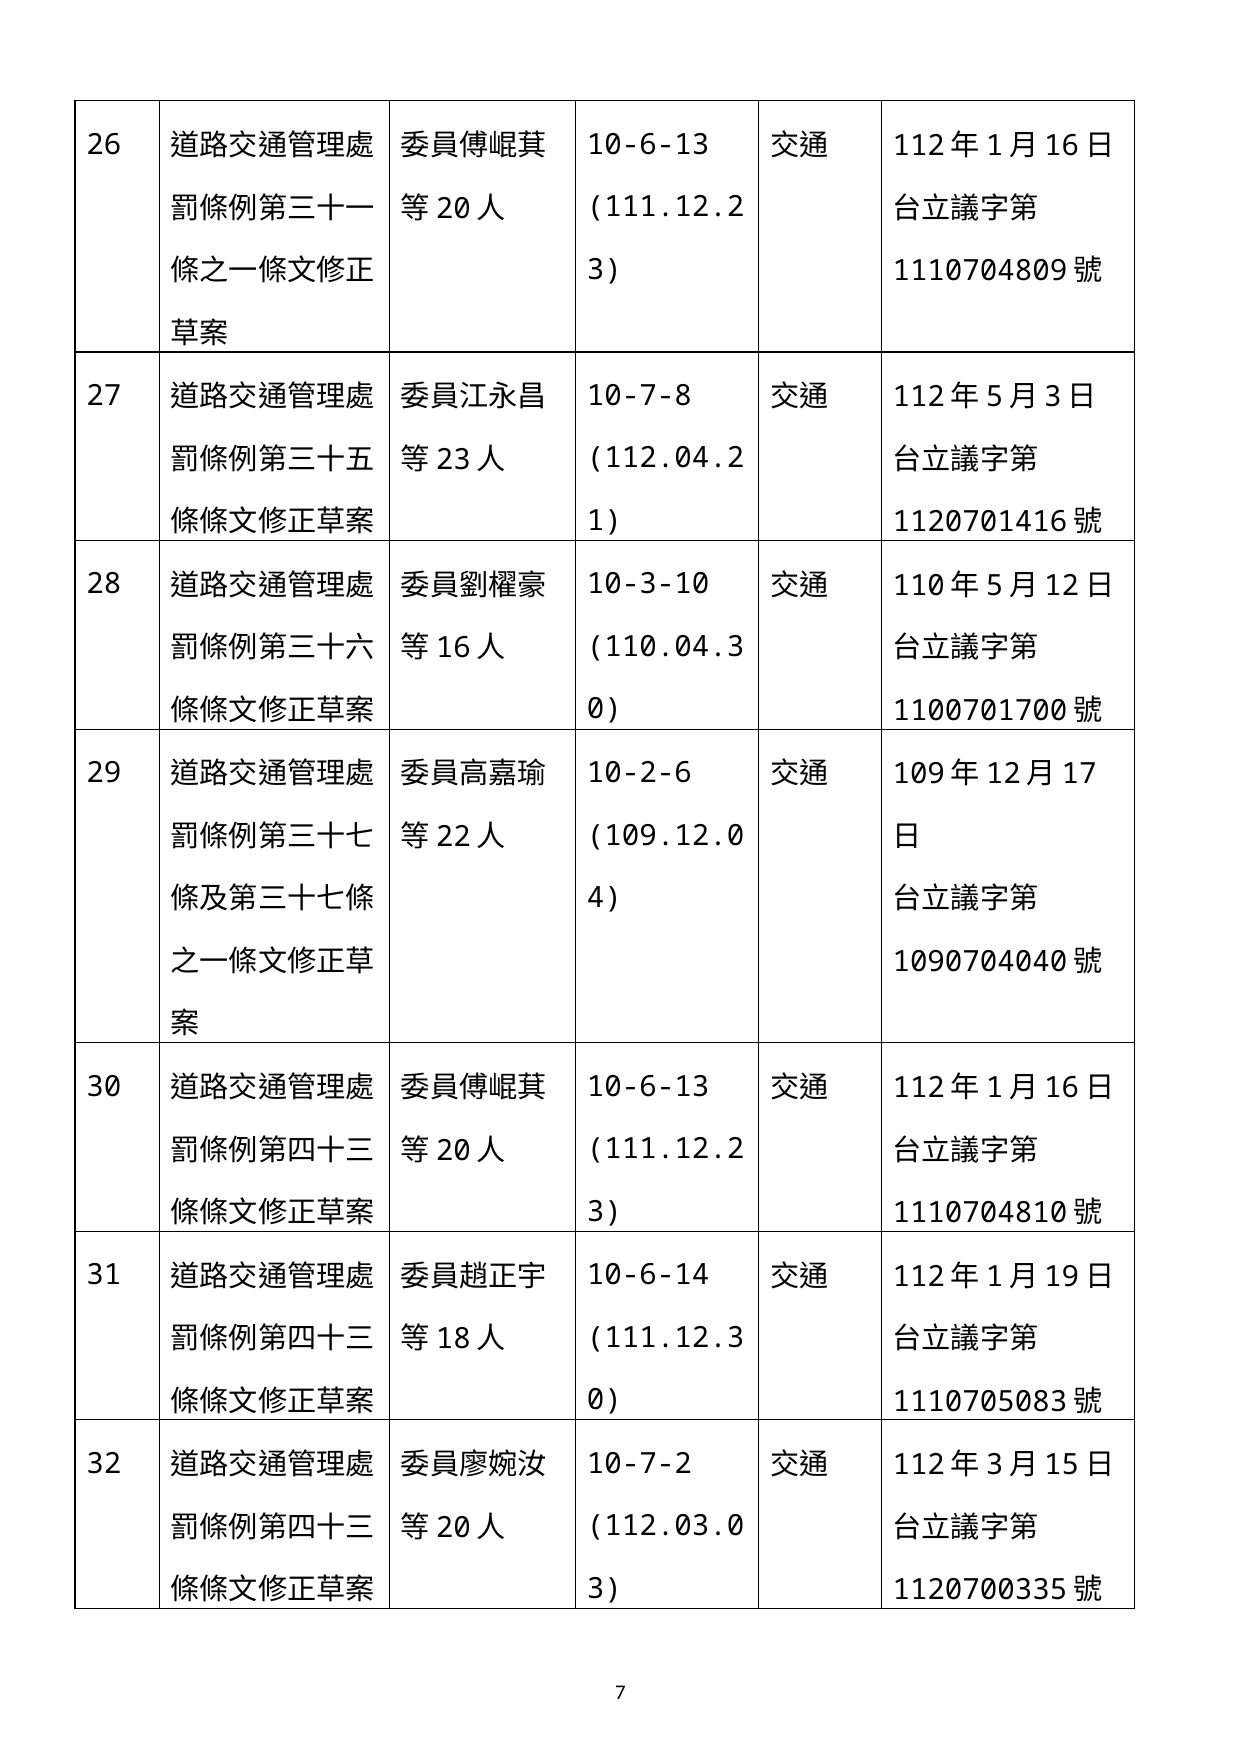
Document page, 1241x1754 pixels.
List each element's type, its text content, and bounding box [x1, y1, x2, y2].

table_cell 112年1月16日 台立議字第1110704809號 [882, 101, 1134, 351]
table_cell 32 [76, 1420, 159, 1608]
table_cell 10-6-13 (111.12.23) [576, 101, 758, 351]
table_cell 道路交通管理處罰條例第三十七條及第三十七條之一條文修正草案 [160, 730, 389, 1042]
table_cell 道路交通管理處罰條例第三十一條之一條文修正草案 [160, 101, 389, 351]
table_cell 交通 [759, 730, 881, 1042]
table_cell 交通 [759, 541, 881, 728]
table_cell 委員趙正宇等18人 [390, 1232, 575, 1419]
table_cell 交通 [759, 353, 881, 540]
table_cell 10-7-8 (112.04.21) [576, 353, 758, 540]
table_cell 112年1月16日 台立議字第1110704810號 [882, 1043, 1134, 1231]
table_cell 道路交通管理處罰條例第四十三條條文修正草案 [160, 1420, 389, 1608]
table_cell 道路交通管理處罰條例第四十三條條文修正草案 [160, 1043, 389, 1231]
table_cell 27 [76, 353, 159, 540]
table_cell 31 [76, 1232, 159, 1419]
table_cell 委員劉櫂豪等16人 [390, 541, 575, 728]
table_cell 26 [76, 101, 159, 351]
table_cell 109年12月17日 台立議字第1090704040號 [882, 730, 1134, 1042]
table_cell 委員江永昌等23人 [390, 353, 575, 540]
table_cell 交通 [759, 1420, 881, 1608]
table_cell 10-6-13 (111.12.23) [576, 1043, 758, 1231]
table_cell 112年1月19日 台立議字第1110705083號 [882, 1232, 1134, 1419]
table_cell 28 [76, 541, 159, 728]
table_cell 交通 [759, 1232, 881, 1419]
table_cell 道路交通管理處罰條例第三十六條條文修正草案 [160, 541, 389, 728]
table_cell 道路交通管理處罰條例第三十五條條文修正草案 [160, 353, 389, 540]
table_cell 112年5月3日 台立議字第1120701416號 [882, 353, 1134, 540]
table_cell 112年3月15日 台立議字第1120700335號 [882, 1420, 1134, 1608]
table_cell 10-2-6 (109.12.04) [576, 730, 758, 1042]
table_cell 委員傅崐萁等20人 [390, 1043, 575, 1231]
table_cell 10-7-2 (112.03.03) [576, 1420, 758, 1608]
table_cell 交通 [759, 101, 881, 351]
table_cell 委員高嘉瑜等22人 [390, 730, 575, 1042]
table_cell 道路交通管理處罰條例第四十三條條文修正草案 [160, 1232, 389, 1419]
table_cell 10-6-14 (111.12.30) [576, 1232, 758, 1419]
table_cell 29 [76, 730, 159, 1042]
table_cell 委員廖婉汝等20人 [390, 1420, 575, 1608]
table_cell 10-3-10 (110.04.30) [576, 541, 758, 728]
table_cell 30 [76, 1043, 159, 1231]
table_cell 交通 [759, 1043, 881, 1231]
table_cell 委員傅崐萁等20人 [390, 101, 575, 351]
table_cell 110年5月12日 台立議字第1100701700號 [882, 541, 1134, 728]
